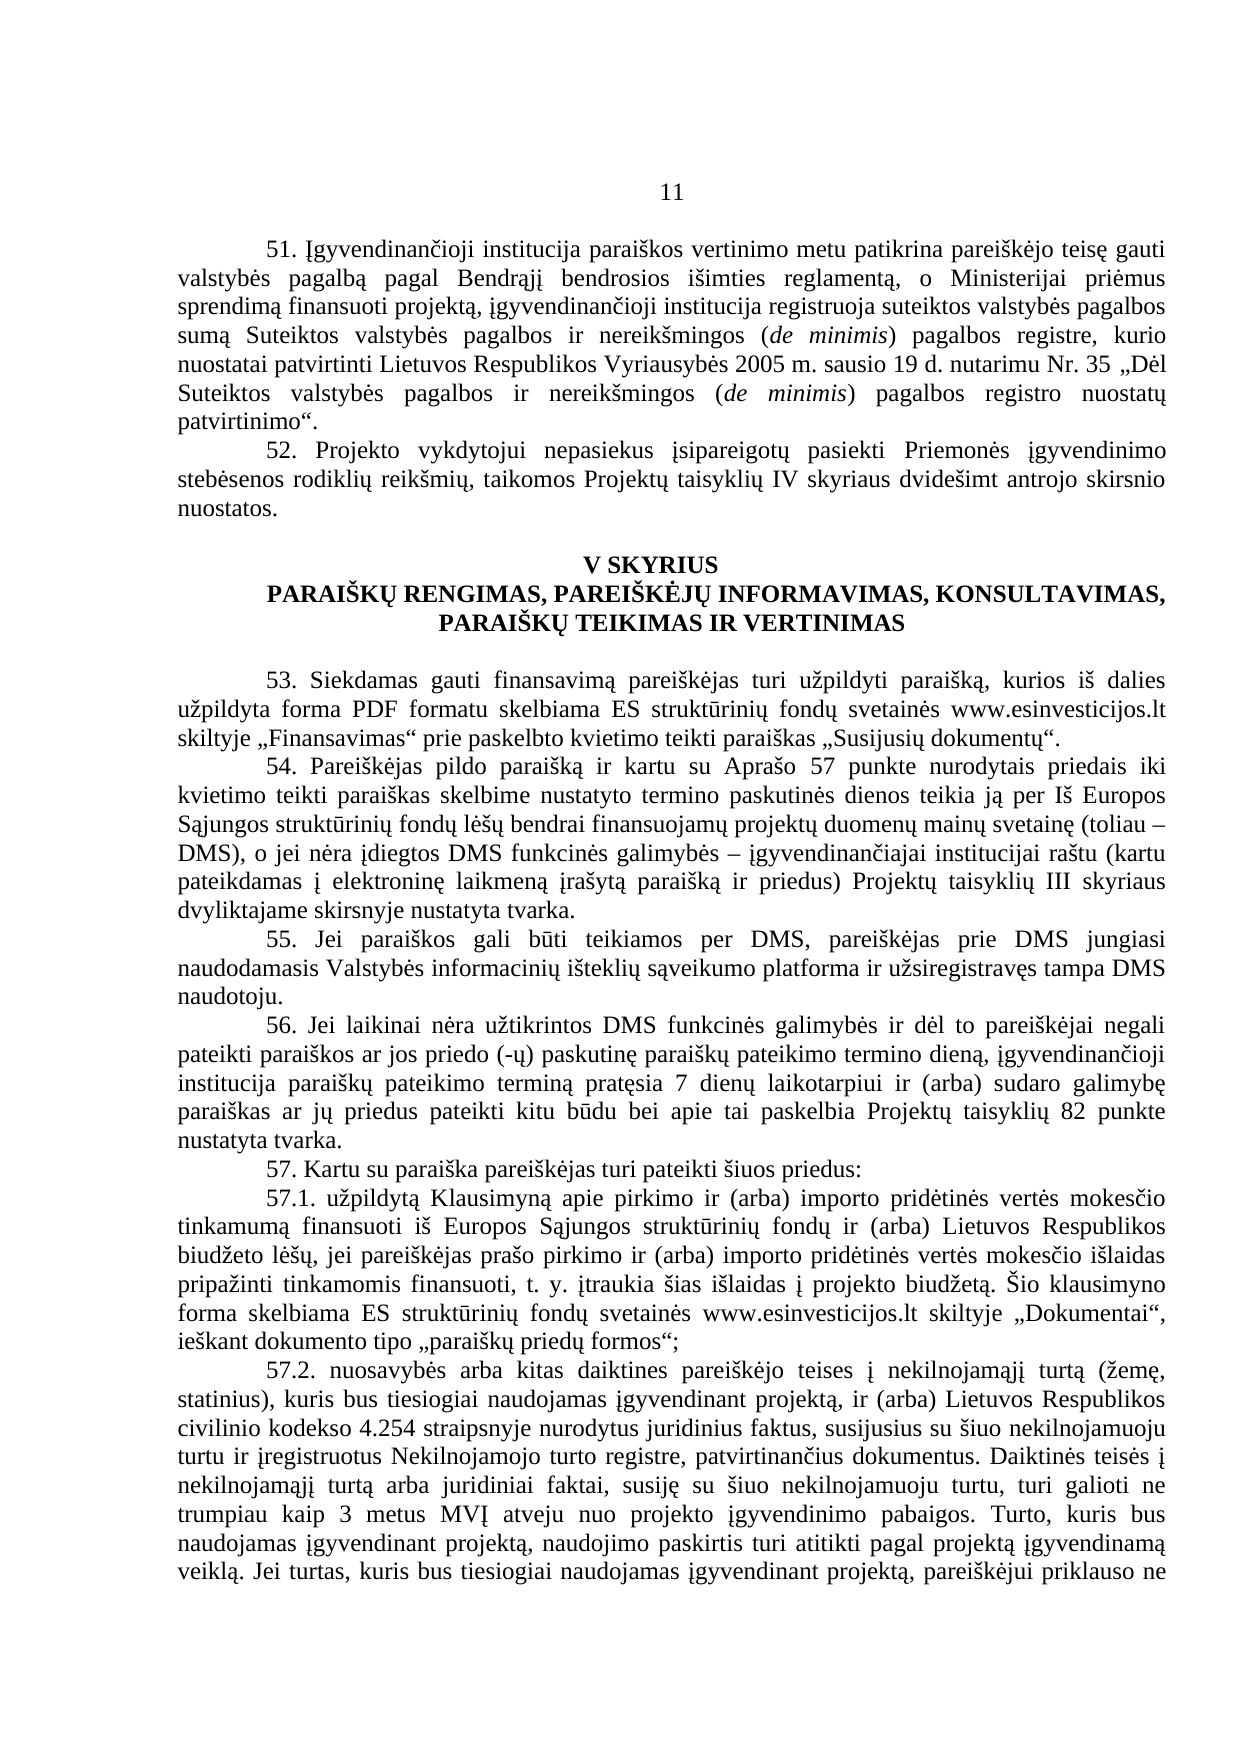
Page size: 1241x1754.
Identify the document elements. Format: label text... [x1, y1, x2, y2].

text 57. Kartu su paraiška pareiškėjas turi pateikti šiuos priedus: [177, 1154, 1167, 1183]
text 57.2. nuosavybės arba kitas daiktines pareiškėjo teises į nekilnojamąjį turtą (žemę, statinius), kuris bus tiesiogiai naudojamas įgyvendinant projektą, ir (arba) Lietuvos Respublikos civilinio kodekso 4.254 straipsnyje nurodytus juridinius faktus, susijusius su šiuo nekilnojamuoju turtu ir įregistruotus Nekilnojamojo turto registre, patvirtinančius dokumentus. Daiktinės teisės į nekilnojamąjį turtą arba juridiniai faktai, susiję su šiuo nekilnojamuoju turtu, turi galioti ne trumpiau kaip 3 metus MVĮ atveju nuo projekto įgyvendinimo pabaigos. Turto, kuris bus naudojamas įgyvendinant projektą, naudojimo paskirtis turi atitikti pagal projektą įgyvendinamą veiklą. Jei turtas, kuris bus tiesiogiai naudojamas įgyvendinant projektą, pareiškėjui priklauso ne [177, 1355, 1167, 1585]
text 52. Projekto vykdytojui nepasiekus įsipareigotų pasiekti Priemonės įgyvendinimo stebėsenos rodiklių reikšmių, taikomos Projektų taisyklių IV skyriaus dvidešimt antrojo skirsnio nuostatos. [177, 435, 1167, 521]
text 55. Jei paraiškos gali būti teikiamos per DMS, pareiškėjas prie DMS jungiasi naudodamasis Valstybės informacinių išteklių sąveikumo platforma ir užsiregistravęs tampa DMS naudotoju. [177, 924, 1167, 1010]
text 54. Pareiškėjas pildo paraišką ir kartu su Aprašo 57 punkte nurodytais priedais iki kvietimo teikti paraiškas skelbime nustatyto termino paskutinės dienos teikia ją per Iš Europos Sąjungos struktūrinių fondų lėšų bendrai finansuojamų projektų duomenų mainų svetainę (toliau – DMS), o jei nėra įdiegtos DMS funkcinės galimybės – įgyvendinančiajai institucijai raštu (kartu pateikdamas į elektroninę laikmeną įrašytą paraišką ir priedus) Projektų taisyklių III skyriaus dvyliktajame skirsnyje nustatyta tvarka. [177, 751, 1167, 924]
text 56. Jei laikinai nėra užtikrintos DMS funkcinės galimybės ir dėl to pareiškėjai negali pateikti paraiškos ar jos priedo (-ų) paskutinę paraiškų pateikimo termino dieną, įgyvendinančioji institucija paraiškų pateikimo terminą pratęsia 7 dienų laikotarpiui ir (arba) sudaro galimybę paraiškas ar jų priedus pateikti kitu būdu bei apie tai paskelbia Projektų taisyklių 82 punkte nustatyta tvarka. [177, 1010, 1167, 1154]
text 51. Įgyvendinančioji institucija paraiškos vertinimo metu patikrina pareiškėjo teisę gauti valstybės pagalbą pagal Bendrąjį bendrosios išimties reglamentą, o Ministerijai priėmus sprendimą finansuoti projektą, įgyvendinančioji institucija registruoja suteiktos valstybės pagalbos sumą Suteiktos valstybės pagalbos ir nereikšmingos (de minimis) pagalbos registre, kurio nuostatai patvirtinti Lietuvos Respublikos Vyriausybės 2005 m. sausio 19 d. nutarimu Nr. 35 „Dėl Suteiktos valstybės pagalbos ir nereikšmingos (de minimis) pagalbos registro nuostatų patvirtinimo“. [177, 234, 1167, 435]
text V SKYRIUS [448, 550, 1167, 579]
text PARAIŠKŲ RENGIMAS, PAREIŠKĖJŲ INFORMAVIMAS, KONSULTAVIMAS, PARAIŠKŲ TEIKIMAS IR VERTINIMAS [177, 579, 1167, 636]
text 53. Siekdamas gauti finansavimą pareiškėjas turi užpildyti paraišką, kurios iš dalies užpildyta forma PDF formatu skelbiama ES struktūrinių fondų svetainės www.esinvesticijos.lt skiltyje „Finansavimas“ prie paskelbto kvietimo teikti paraiškas „Susijusių dokumentų“. [177, 665, 1167, 751]
text 57.1. užpildytą Klausimyną apie pirkimo ir (arba) importo pridėtinės vertės mokesčio tinkamumą finansuoti iš Europos Sąjungos struktūrinių fondų ir (arba) Lietuvos Respublikos biudžeto lėšų, jei pareiškėjas prašo pirkimo ir (arba) importo pridėtinės vertės mokesčio išlaidas pripažinti tinkamomis finansuoti, t. y. įtraukia šias išlaidas į projekto biudžetą. Šio klausimyno forma skelbiama ES struktūrinių fondų svetainės www.esinvesticijos.lt skiltyje „Dokumentai“, ieškant dokumento tipo „paraiškų priedų formos“; [177, 1183, 1167, 1355]
